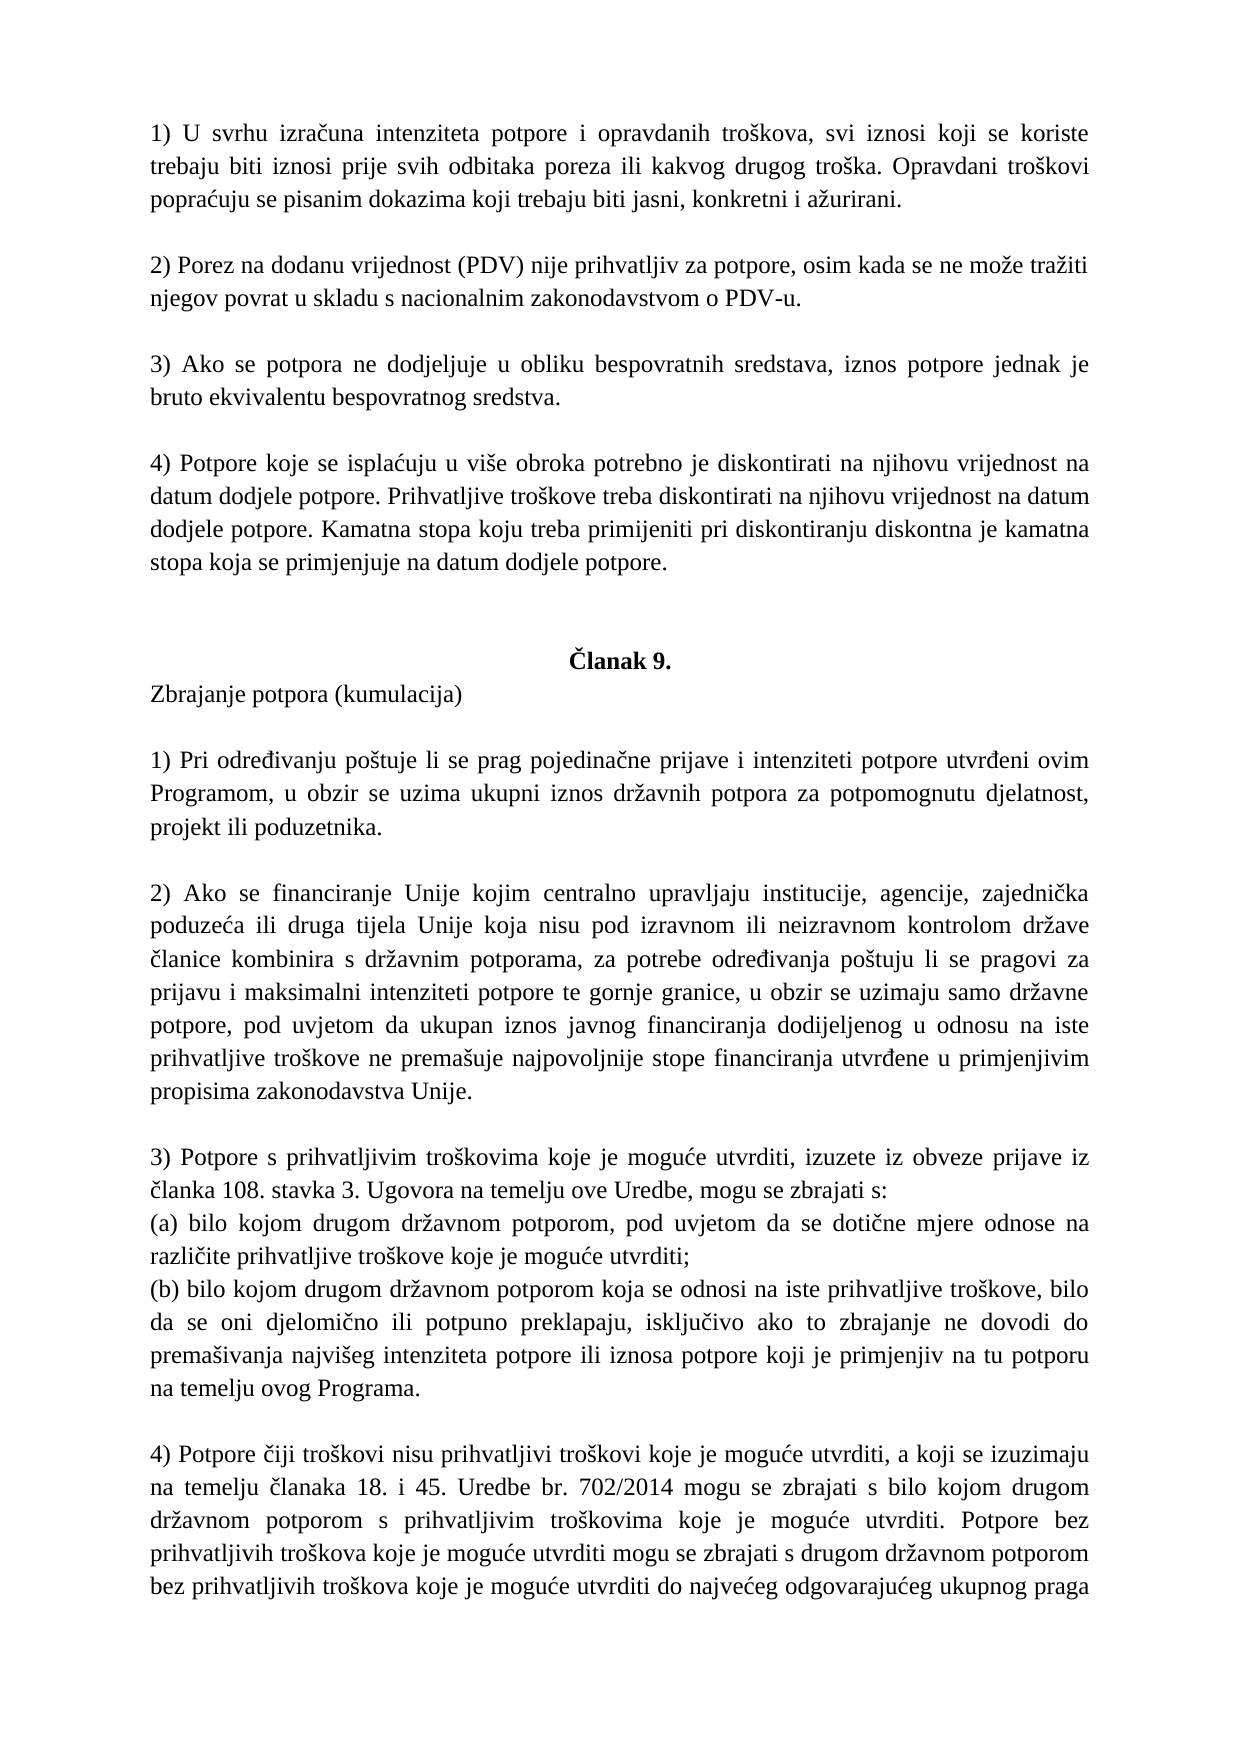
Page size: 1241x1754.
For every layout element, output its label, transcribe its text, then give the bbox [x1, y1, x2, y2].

text 2) Porez na dodanu vrijednost (PDV) nije prihvatljiv za potpore, osim kada se ne može tražiti njegov povrat u skladu s nacionalnim zakonodavstvom o PDV-u. [150, 250, 1090, 312]
text 1) U svrhu izračuna intenziteta potpore i opravdanih troškova, svi iznosi koji se koriste trebaju biti iznosi prije svih odbitaka poreza ili kakvog drugog troška. Opravdani troškovi popraćuju se pisanim dokazima koji trebaju biti jasni, konkretni i ažurirani. [150, 118, 1090, 213]
text 4) Potpore čiji troškovi nisu prihvatljivi troškovi koje je moguće utvrditi, a koji se izuzimaju na temelju članaka 18. i 45. Uredbe br. 702/2014 mogu se zbrajati s bilo kojom drugom državnom potporom s prihvatljivim troškovima koje je moguće utvrditi. Potpore bez prihvatljivih troškova koje je moguće utvrditi mogu se zbrajati s drugom državnom potporom bez prihvatljivih troškova koje je moguće utvrditi do najvećeg odgovarajućeg ukupnog praga [150, 1439, 1090, 1600]
text 1) Pri određivanju poštuje li se prag pojedinačne prijave i intenziteti potpore utvrđeni ovim Programom, u obzir se uzima ukupni iznos državnih potpora za potpomognutu djelatnost, projekt ili poduzetnika. [150, 746, 1090, 840]
text 4) Potpore koje se isplaćuju u više obroka potrebno je diskontirati na njihovu vrijednost na datum dodjele potpore. Prihvatljive troškove treba diskontirati na njihovu vrijednost na datum dodjele potpore. Kamatna stopa koju treba primijeniti pri diskontiranju diskontna je kamatna stopa koja se primjenjuje na datum dodjele potpore. [150, 448, 1090, 576]
text 3) Potpore s prihvatljivim troškovima koje je moguće utvrditi, izuzete iz obveze prijave iz članka 108. stavka 3. Ugovora na temelju ove Uredbe, mogu se zbrajati s: [150, 1142, 1090, 1203]
text Članak 9. [150, 646, 1090, 675]
text (b) bilo kojom drugom državnom potporom koja se odnosi na iste prihvatljive troškove, bilo da se oni djelomično ili potpuno preklapaju, isključivo ako to zbrajanje ne dovodi do premašivanja najvišeg intenziteta potpore ili iznosa potpore koji je primjenjiv na tu potporu na temelju ovog Programa. [150, 1274, 1090, 1402]
text (a) bilo kojom drugom državnom potporom, pod uvjetom da se dotične mjere odnose na različite prihvatljive troškove koje je moguće utvrditi; [150, 1208, 1090, 1269]
text 3) Ako se potpora ne dodjeljuje u obliku bespovratnih sredstava, iznos potpore jednak je bruto ekvivalentu bespovratnog sredstva. [150, 349, 1090, 411]
text 2) Ako se financiranje Unije kojim centralno upravljaju institucije, agencije, zajednička poduzeća ili druga tijela Unije koja nisu pod izravnom ili neizravnom kontrolom države članice kombinira s državnim potporama, za potrebe određivanja poštuju li se pragovi za prijavu i maksimalni intenziteti potpore te gornje granice, u obzir se uzimaju samo državne potpore, pod uvjetom da ukupan iznos javnog financiranja dodijeljenog u odnosu na iste prihvatljive troškove ne premašuje najpovoljnije stope financiranja utvrđene u primjenjivim propisima zakonodavstva Unije. [150, 878, 1090, 1104]
text Zbrajanje potpora (kumulacija) [150, 679, 1090, 708]
